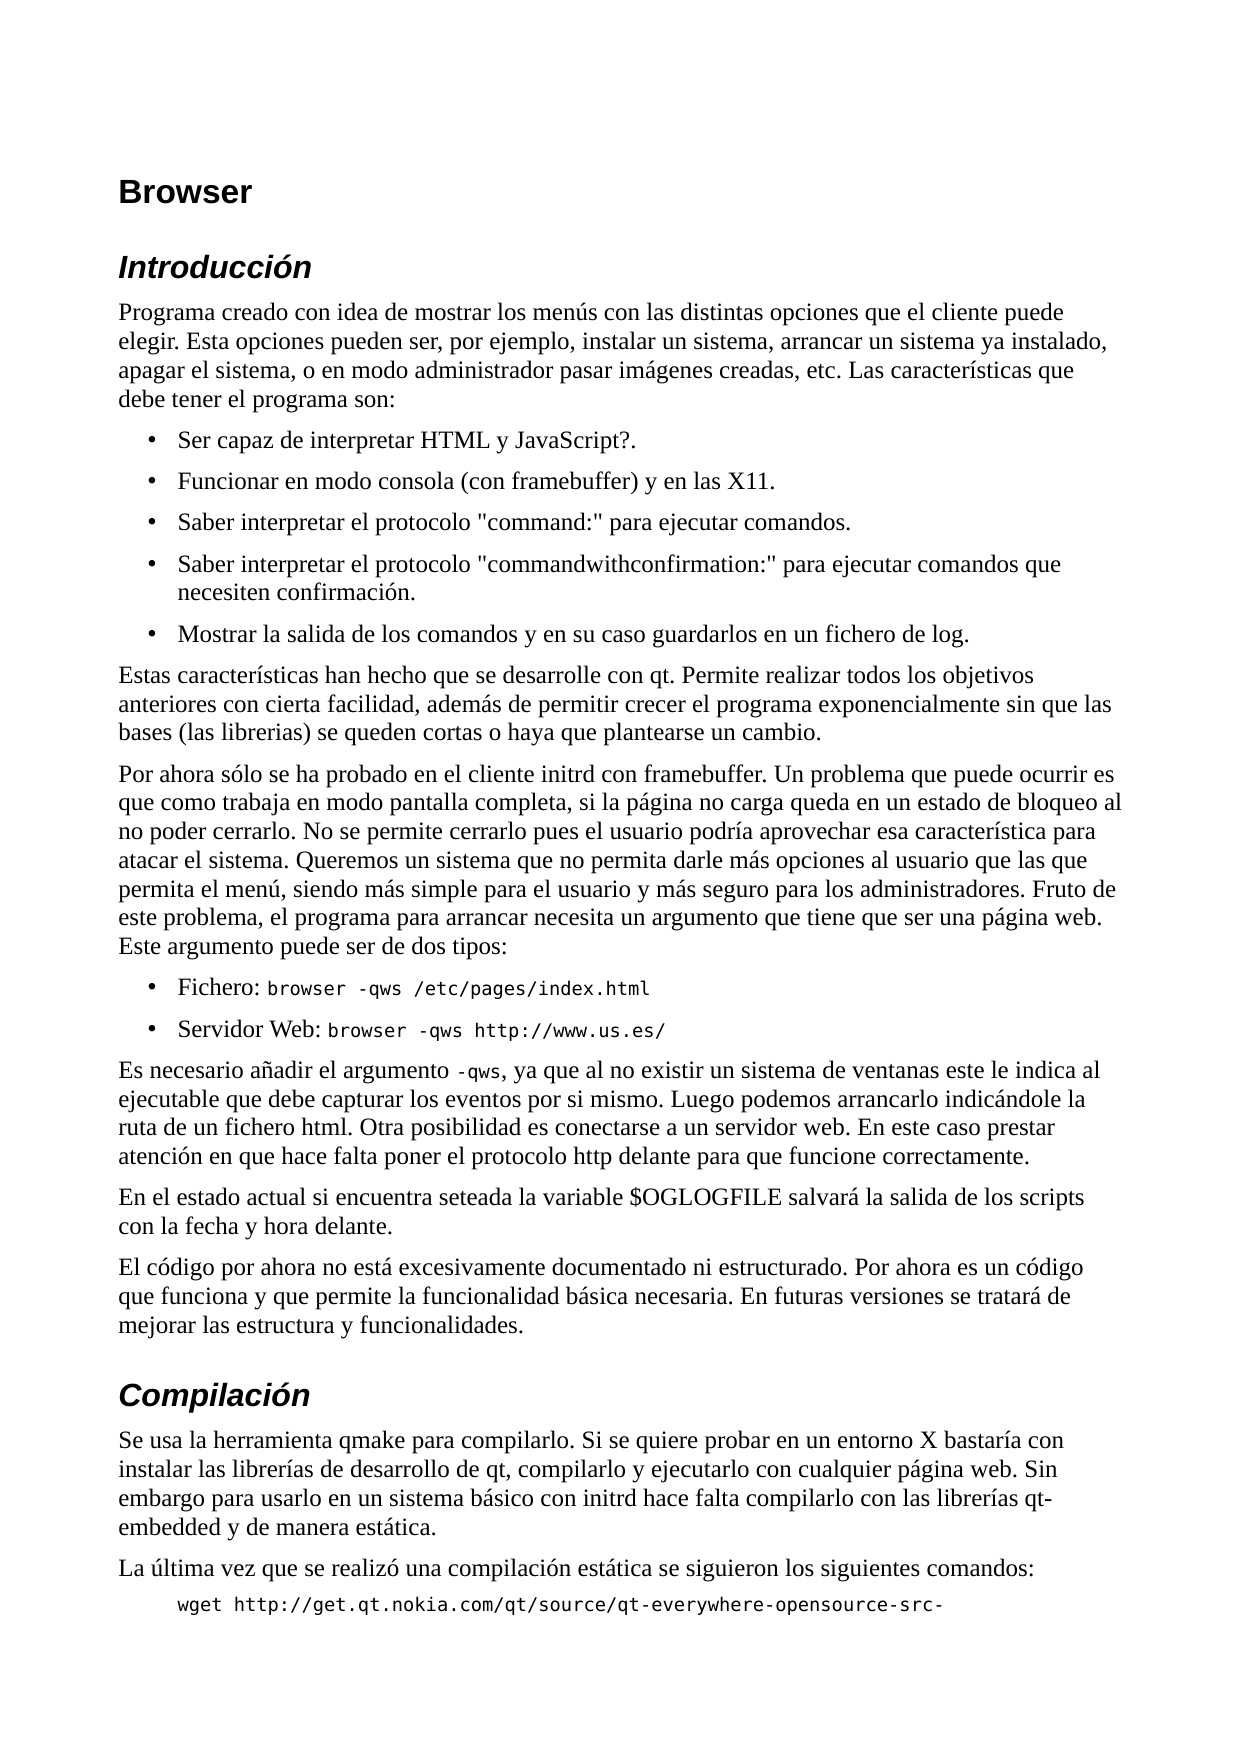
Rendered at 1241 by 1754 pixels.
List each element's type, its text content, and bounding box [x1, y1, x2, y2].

text Se usa la herramienta qmake para compilarlo. Si se quiere probar en un entorno X bastaría con instalar las librerías de desarrollo de qt, compilarlo y ejecutarlo con cualquier página web. Sin embargo para usarlo en un sistema básico con initrd hace falta compilarlo con las librerías qt-embedded y de manera estática. [118, 1426, 1122, 1541]
list Servidor Web: browser -qws http://www.us.es/ [148, 1014, 1122, 1042]
list Ser capaz de interpretar HTML y JavaScript?. [148, 425, 1122, 454]
list Fichero: browser -qws /etc/pages/index.html [148, 972, 1122, 1001]
list Saber interpretar el protocolo "commandwithconfirmation:" para ejecutar comandos que necesiten confirmación. [148, 549, 1122, 606]
text Estas características han hecho que se desarrolle con qt. Permite realizar todos los objetivos anteriores con cierta facilidad, además de permitir crecer el programa exponencialmente sin que las bases (las librerias) se queden cortas o haya que plantearse un cambio. [118, 660, 1122, 746]
text Por ahora sólo se ha probado en el cliente initrd con framebuffer. Un problema que puede ocurrir es que como trabaja en modo pantalla completa, si la página no carga queda en un estado de bloqueo al no poder cerrarlo. No se permite cerrarlo pues el usuario podría aprovechar esa característica para atacar el sistema. Queremos un sistema que no permita darle más opciones al usuario que las que permita el menú, siendo más simple para el usuario y más seguro para los administradores. Fruto de este problema, el programa para arrancar necesita un argumento que tiene que ser una página web. Este argumento puede ser de dos tipos: [118, 759, 1122, 960]
list Mostrar la salida de los comandos y en su caso guardarlos en un fichero de log. [148, 619, 1122, 647]
subtitle Compilación [118, 1376, 1122, 1413]
text Programa creado con idea de mostrar los menús con las distintas opciones que el cliente puede elegir. Esta opciones pueden ser, por ejemplo, instalar un sistema, arrancar un sistema ya instalado, apagar el sistema, o en modo administrador pasar imágenes creadas, etc. Las características que debe tener el programa son: [118, 297, 1122, 412]
text En el estado actual si encuentra seteada la variable $OGLOGFILE salvará la salida de los scripts con la fecha y hora delante. [118, 1182, 1122, 1240]
list Saber interpretar el protocolo "command:" para ejecutar comandos. [148, 507, 1122, 536]
text La última vez que se realizó una compilación estática se siguieron los siguientes comandos: [118, 1553, 1122, 1582]
subtitle Browser [118, 172, 1122, 211]
list Funcionar en modo consola (con framebuffer) y en las X11. [148, 466, 1122, 495]
text El código por ahora no está excesivamente documentado ni estructurado. Por ahora es un código que funciona y que permite la funcionalidad básica necesaria. En futuras versiones se tratará de mejorar las estructura y funcionalidades. [118, 1252, 1122, 1339]
text Es necesario añadir el argumento -qws, ya que al no existir un sistema de ventanas este le indica al ejecutable que debe capturar los eventos por si mismo. Luego podemos arrancarlo indicándole la ruta de un fichero html. Otra posibilidad es conectarse a un servidor web. En este caso prestar atención en que hace falta poner el protocolo http delante para que funcione correctamente. [118, 1055, 1122, 1170]
subtitle Introducción [118, 248, 1122, 285]
text wget http://get.qt.nokia.com/qt/source/qt-everywhere-opensource-src- [177, 1594, 1063, 1616]
